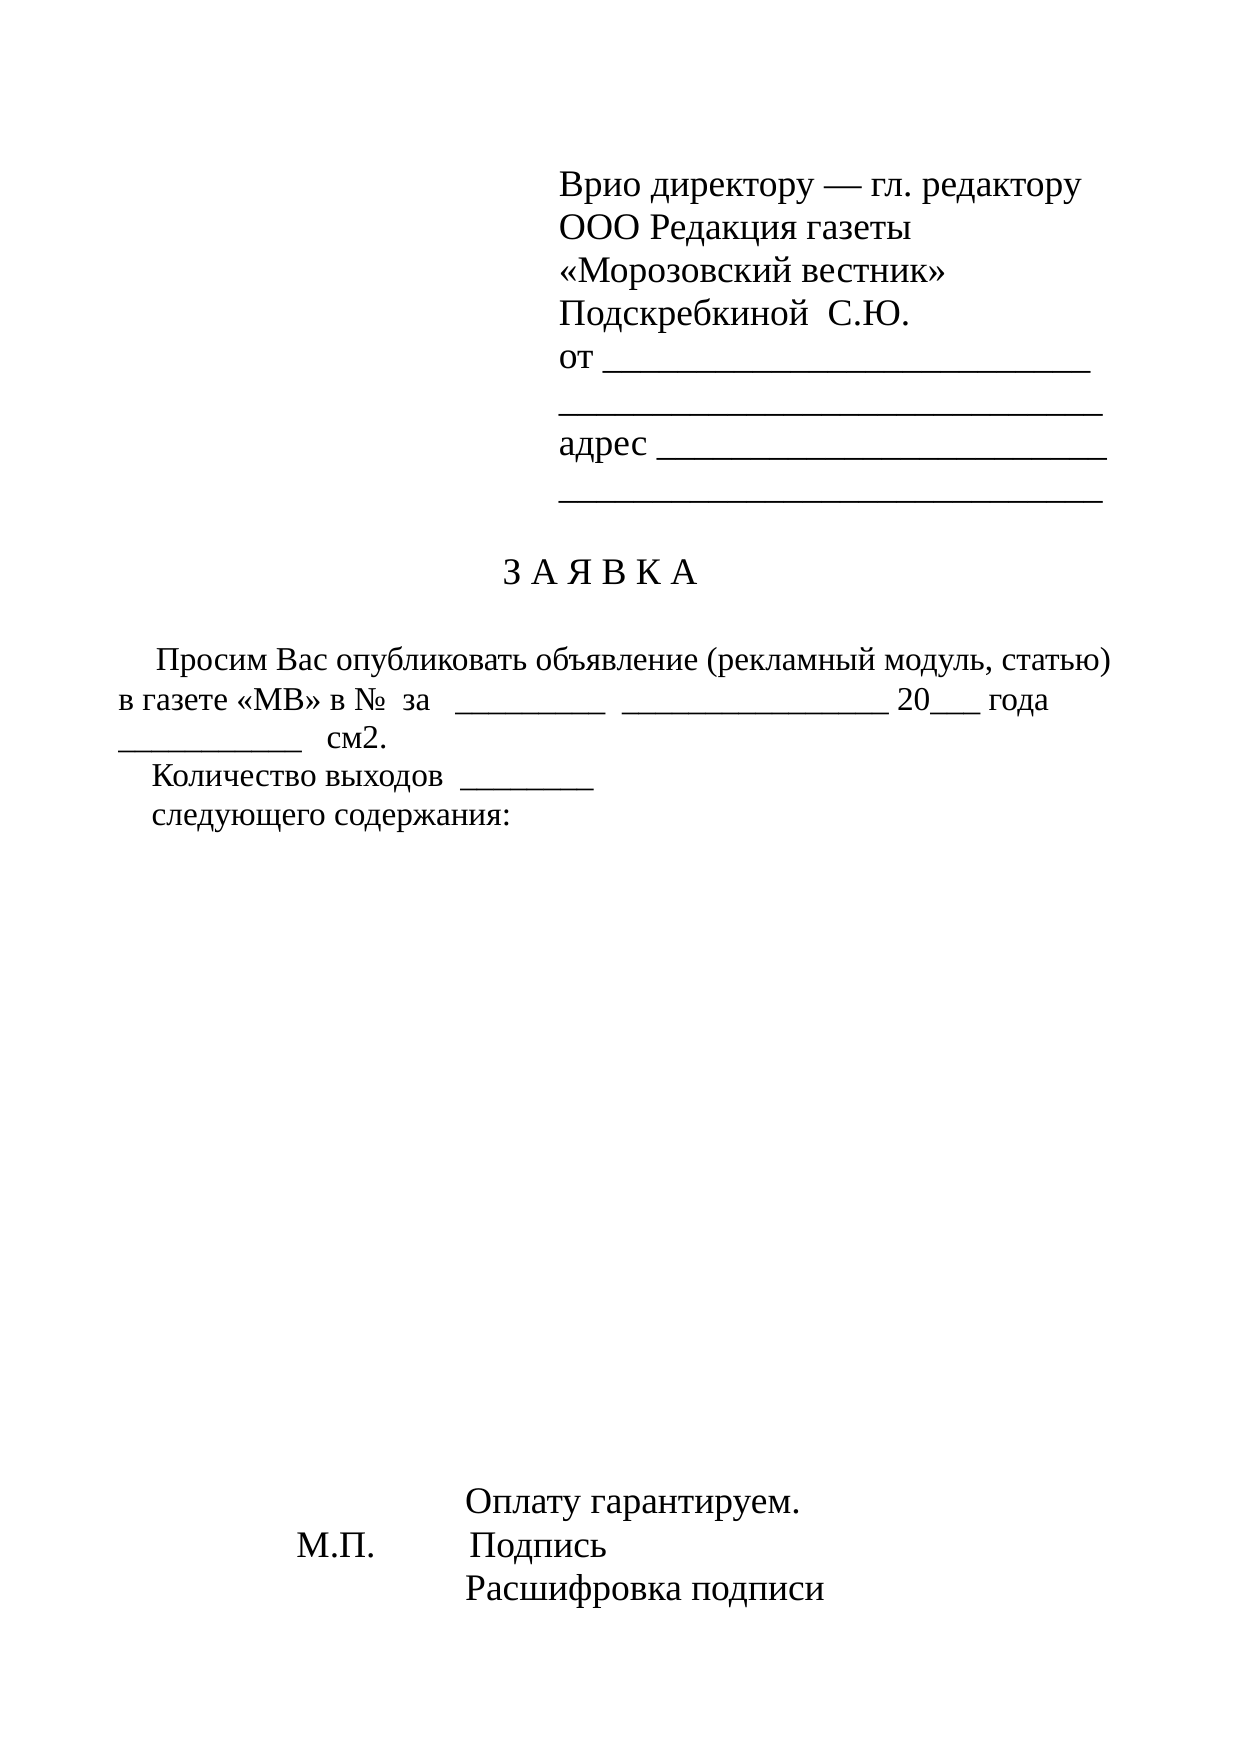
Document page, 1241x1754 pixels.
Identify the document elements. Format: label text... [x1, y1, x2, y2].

text _____________________________ [118, 377, 1122, 420]
text ООО Редакция газеты [118, 204, 1122, 247]
text Просим Вас опубликовать объявление (рекламный модуль, статью) в газете «МВ» в № за _________ ________________ 20___ года ___________ см2. [118, 636, 1122, 755]
text Врио директору — гл. редактору [118, 161, 1122, 204]
text _____________________________ [118, 463, 1122, 506]
text Подскребкиной С.Ю. [118, 291, 1122, 334]
text адрес ________________________ [118, 420, 1122, 463]
text Количество выходов ________ [118, 755, 1122, 794]
text Оплату гарантируем. [118, 1479, 1122, 1522]
text следующего содержания: [118, 794, 1122, 832]
text З А Я В К А [118, 549, 1122, 592]
text от __________________________ [118, 334, 1122, 377]
text Расшифровка подписи [118, 1565, 1122, 1608]
text М.П. Подпись [118, 1522, 1122, 1565]
text «Морозовский вестник» [118, 247, 1122, 291]
